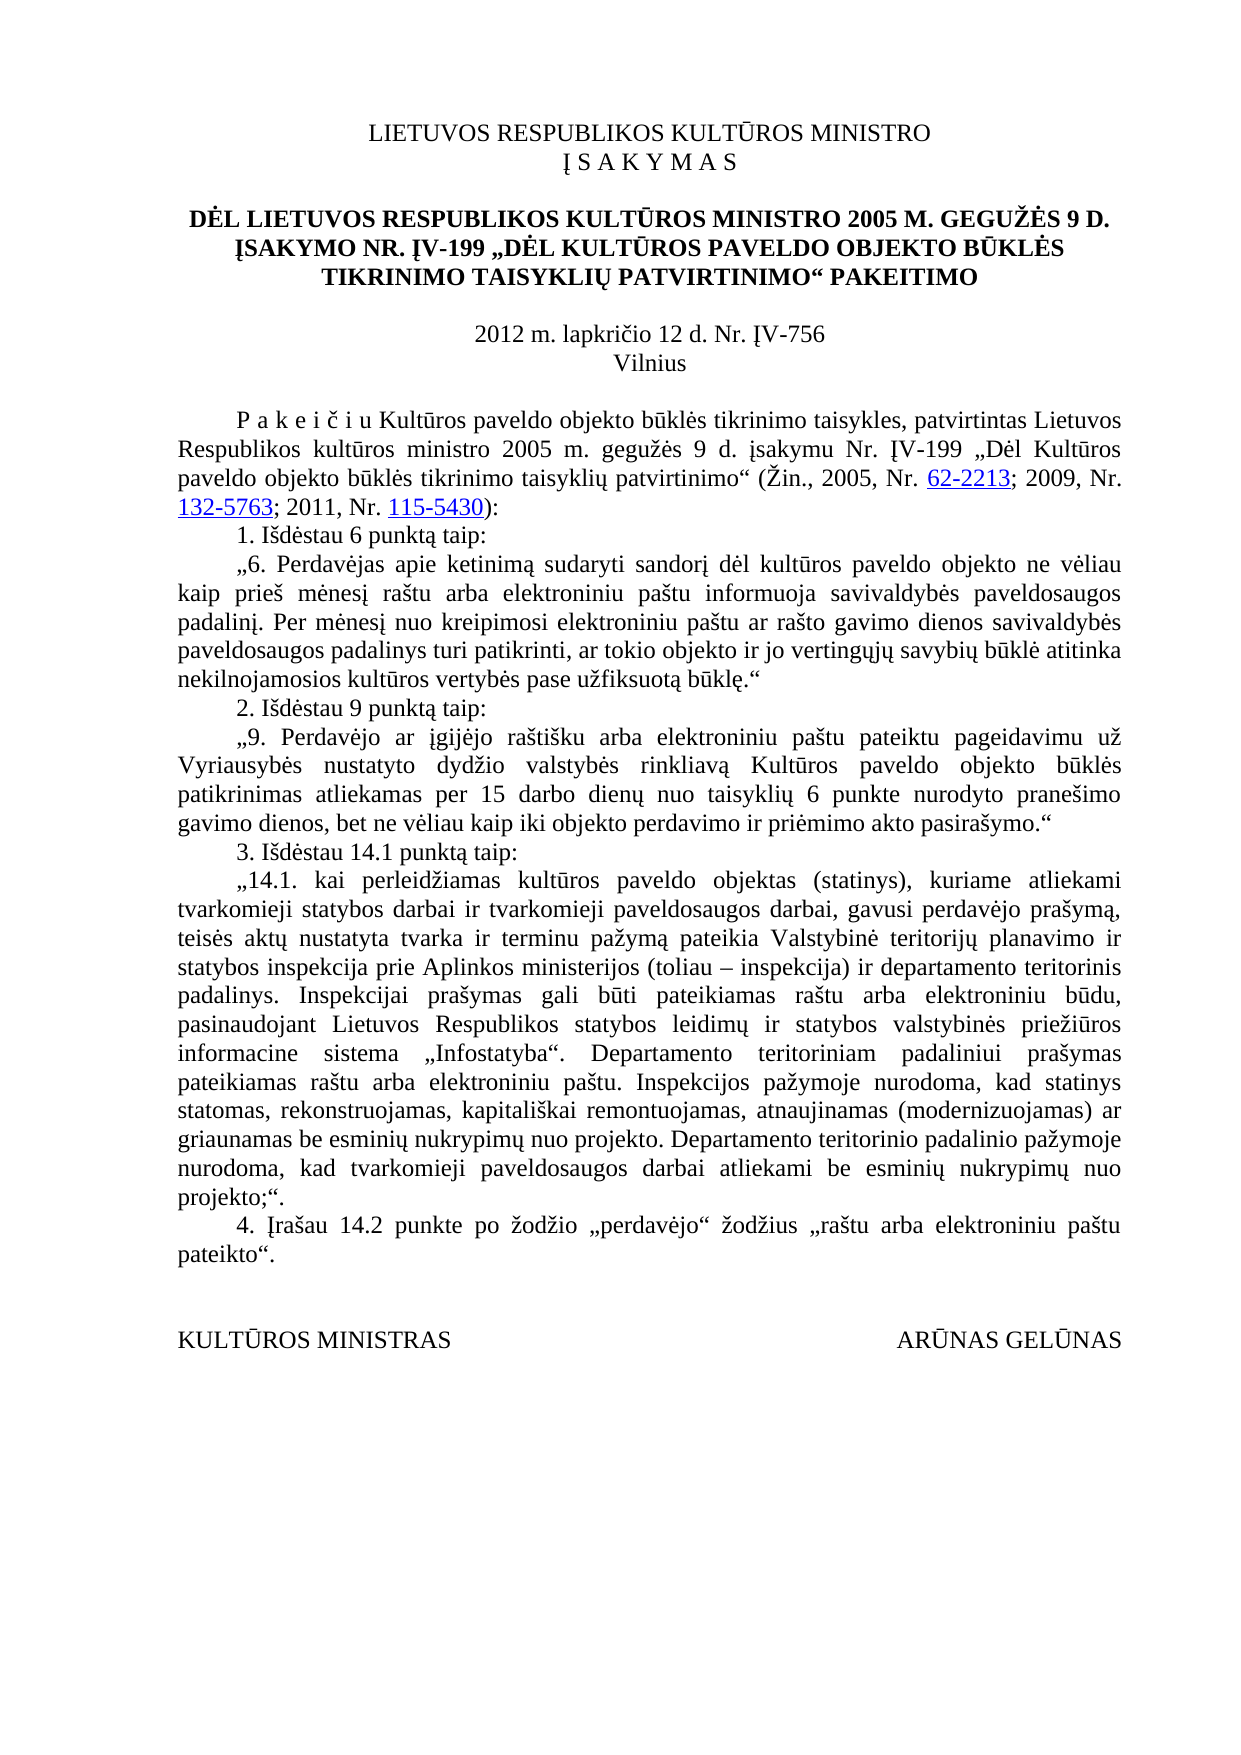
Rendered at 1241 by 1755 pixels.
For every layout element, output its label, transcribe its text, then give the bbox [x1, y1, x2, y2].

text 2012 m. lapkričio 12 d. Nr. ĮV-756 [177, 319, 1122, 348]
text LIETUVOS RESPUBLIKOS KULTŪROS MINISTRO [177, 118, 1122, 147]
text DĖL LIETUVOS RESPUBLIKOS KULTŪROS MINISTRO 2005 M. GEGUŽĖS 9 D. ĮSAKYMO Nr. ĮV-199 „DĖL KULTŪROS PAVELDO OBJEKTO BŪKLĖS TIKRINIMO TAISYKLIŲ PATVIRTINIMO“ PAKEITIMO [177, 204, 1122, 291]
text Į S A K Y M A S [177, 147, 1122, 176]
text P a k e i č i u Kultūros paveldo objekto būklės tikrinimo taisykles, patvirtintas Lietuvos Respublikos kultūros ministro 2005 m. gegužės 9 d. įsakymu Nr. ĮV-199 „Dėl Kultūros paveldo objekto būklės tikrinimo taisyklių patvirtinimo“ (Žin., 2005, Nr. 62-2213; 2009, Nr. 132-5763; 2011, Nr. 115-5430): [177, 406, 1122, 521]
text Kultūros ministras Arūnas Gelūnas [177, 1326, 1122, 1354]
text „9. Perdavėjo ar įgijėjo raštišku arba elektroniniu paštu pateiktu pageidavimu už Vyriausybės nustatyto dydžio valstybės rinkliavą Kultūros paveldo objekto būklės patikrinimas atliekamas per 15 darbo dienų nuo taisyklių 6 punkte nurodyto pranešimo gavimo dienos, bet ne vėliau kaip iki objekto perdavimo ir priėmimo akto pasirašymo.“ [177, 722, 1122, 837]
text „6. Perdavėjas apie ketinimą sudaryti sandorį dėl kultūros paveldo objekto ne vėliau kaip prieš mėnesį raštu arba elektroniniu paštu informuoja savivaldybės paveldosaugos padalinį. Per mėnesį nuo kreipimosi elektroniniu paštu ar rašto gavimo dienos savivaldybės paveldosaugos padalinys turi patikrinti, ar tokio objekto ir jo vertingųjų savybių būklė atitinka nekilnojamosios kultūros vertybės pase užfiksuotą būklę.“ [177, 549, 1122, 693]
text Vilnius [177, 348, 1122, 377]
text 3. Išdėstau 14.1 punktą taip: [177, 837, 1122, 866]
text 4. Įrašau 14.2 punkte po žodžio „perdavėjo“ žodžius „raštu arba elektroniniu paštu pateikto“. [177, 1211, 1122, 1268]
text 2. Išdėstau 9 punktą taip: [177, 693, 1122, 722]
text „14.1. kai perleidžiamas kultūros paveldo objektas (statinys), kuriame atliekami tvarkomieji statybos darbai ir tvarkomieji paveldosaugos darbai, gavusi perdavėjo prašymą, teisės aktų nustatyta tvarka ir terminu pažymą pateikia Valstybinė teritorijų planavimo ir statybos inspekcija prie Aplinkos ministerijos (toliau – inspekcija) ir departamento teritorinis padalinys. Inspekcijai prašymas gali būti pateikiamas raštu arba elektroniniu būdu, pasinaudojant Lietuvos Respublikos statybos leidimų ir statybos valstybinės priežiūros informacine sistema „Infostatyba“. Departamento teritoriniam padaliniui prašymas pateikiamas raštu arba elektroniniu paštu. Inspekcijos pažymoje nurodoma, kad statinys statomas, rekonstruojamas, kapitališkai remontuojamas, atnaujinamas (modernizuojamas) ar griaunamas be esminių nukrypimų nuo projekto. Departamento teritorinio padalinio pažymoje nurodoma, kad tvarkomieji paveldosaugos darbai atliekami be esminių nukrypimų nuo projekto;“. [177, 866, 1122, 1211]
text 1. Išdėstau 6 punktą taip: [177, 521, 1122, 549]
